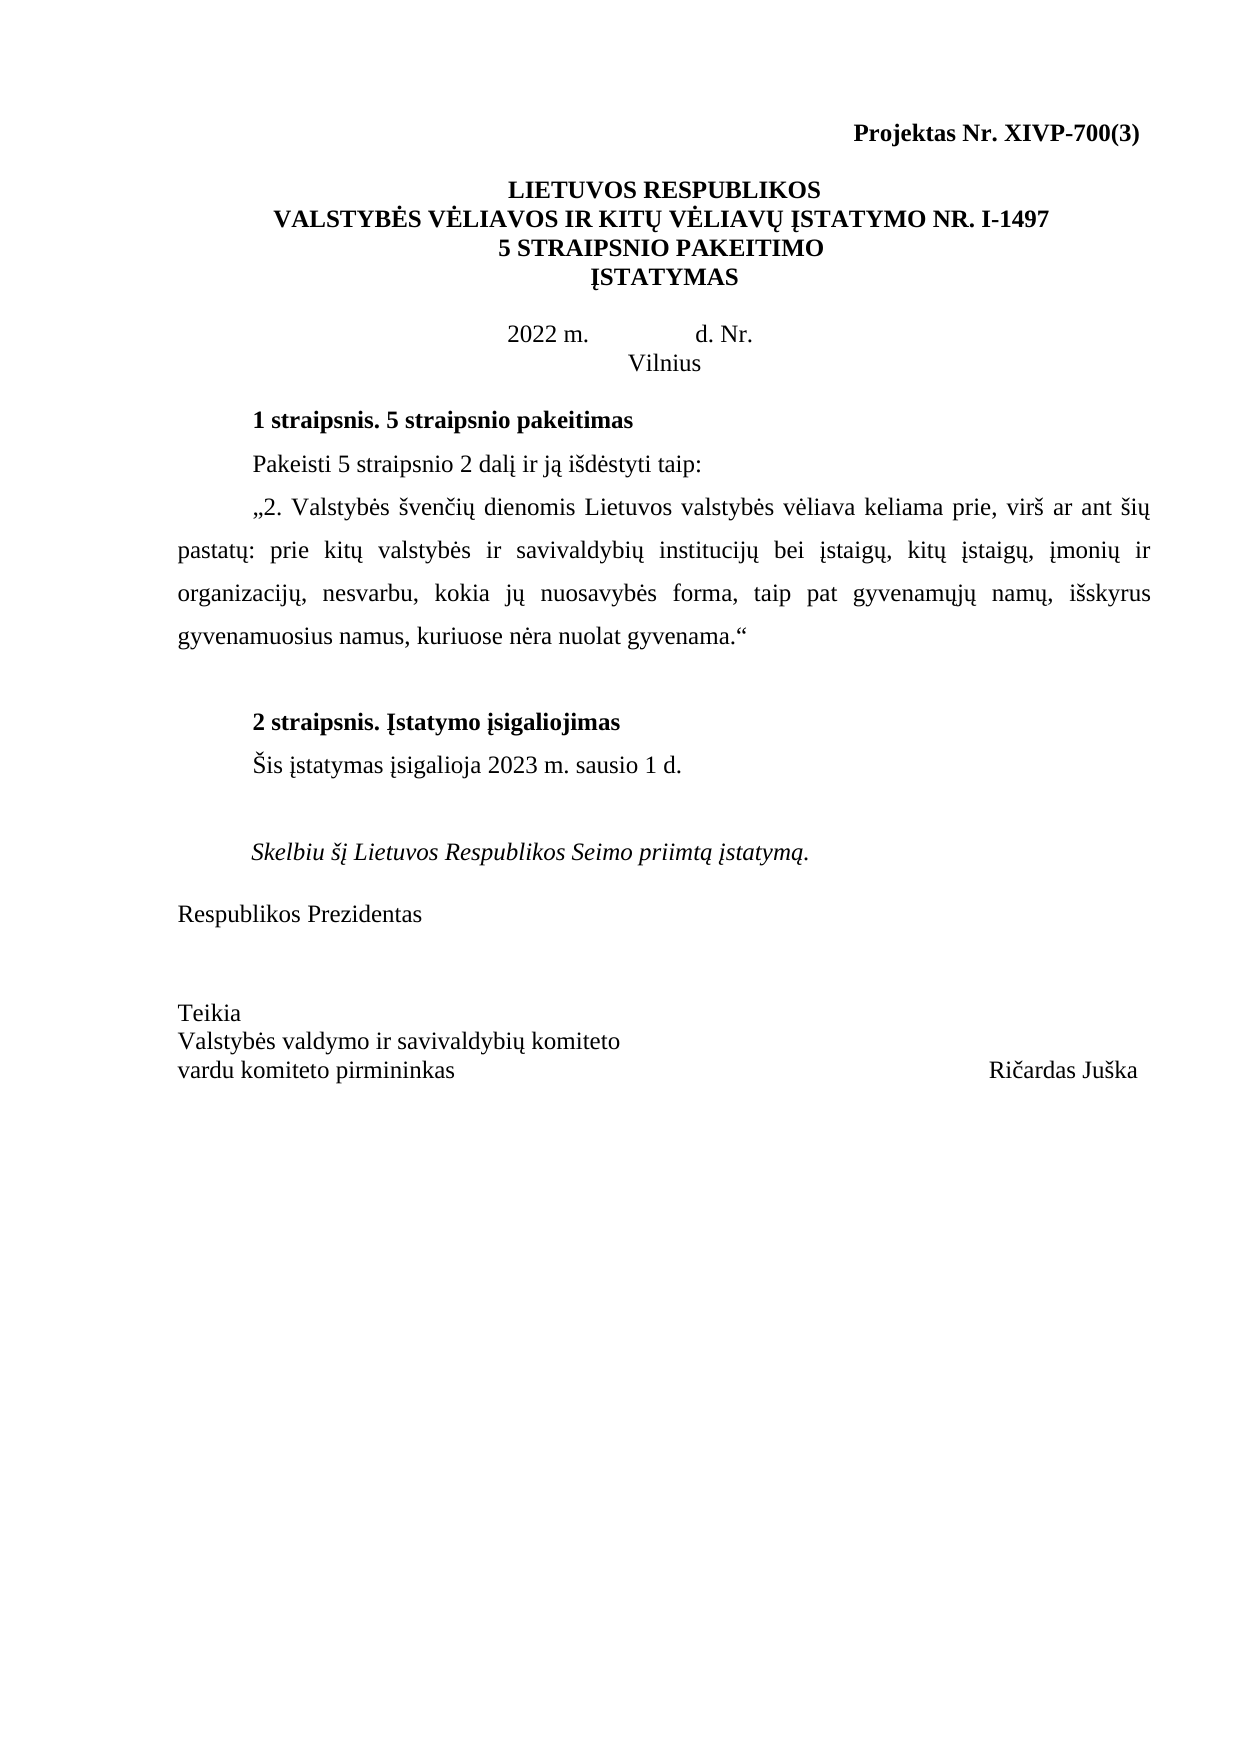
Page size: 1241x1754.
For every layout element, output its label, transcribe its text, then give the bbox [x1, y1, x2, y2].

text Šis įstatymas įsigalioja 2023 m. sausio 1 d. [177, 751, 1152, 779]
text Skelbiu šį Lietuvos Respublikos Seimo priimtą įstatymą. [177, 837, 1152, 866]
text 2 straipsnis. Įstatymo įsigaliojimas [177, 707, 1152, 736]
text 2022 m. d. Nr. [177, 319, 1152, 348]
text Vilnius [177, 348, 1152, 377]
text Pakeisti 5 straipsnio 2 dalį ir ją išdėstyti taip: [177, 449, 1152, 477]
text VALSTYBĖS VĖLIAVOS IR KITŲ VĖLIAVŲ ĮSTATYMO NR. I-1497 [177, 204, 1152, 233]
text 5 STRAIPSNIO PAKEITIMO [177, 233, 1152, 262]
text Teikia [177, 998, 1152, 1026]
text „2. Valstybės švenčių dienomis Lietuvos valstybės vėliava keliama prie, virš ar ant šių pastatų: prie kitų valstybės ir savivaldybių institucijų bei įstaigų, kitų įstaigų, įmonių ir organizacijų, nesvarbu, kokia jų nuosavybės forma, taip pat gyvenamųjų namų, išskyrus gyvenamuosius namus, kuriuose nėra nuolat gyvenama.“ [177, 492, 1152, 650]
text Valstybės valdymo ir savivaldybių komiteto [177, 1026, 1152, 1055]
text 1 straipsnis. 5 straipsnio pakeitimas [177, 406, 1152, 434]
text LIETUVOS RESPUBLIKOS [177, 176, 1152, 204]
text vardu komiteto pirmininkas Ričardas Juška [177, 1055, 1152, 1084]
text Projektas Nr. XIVP-700(3) [718, 118, 1152, 147]
text ĮSTATYMAS [177, 262, 1152, 291]
text Respublikos Prezidentas [177, 899, 1152, 927]
